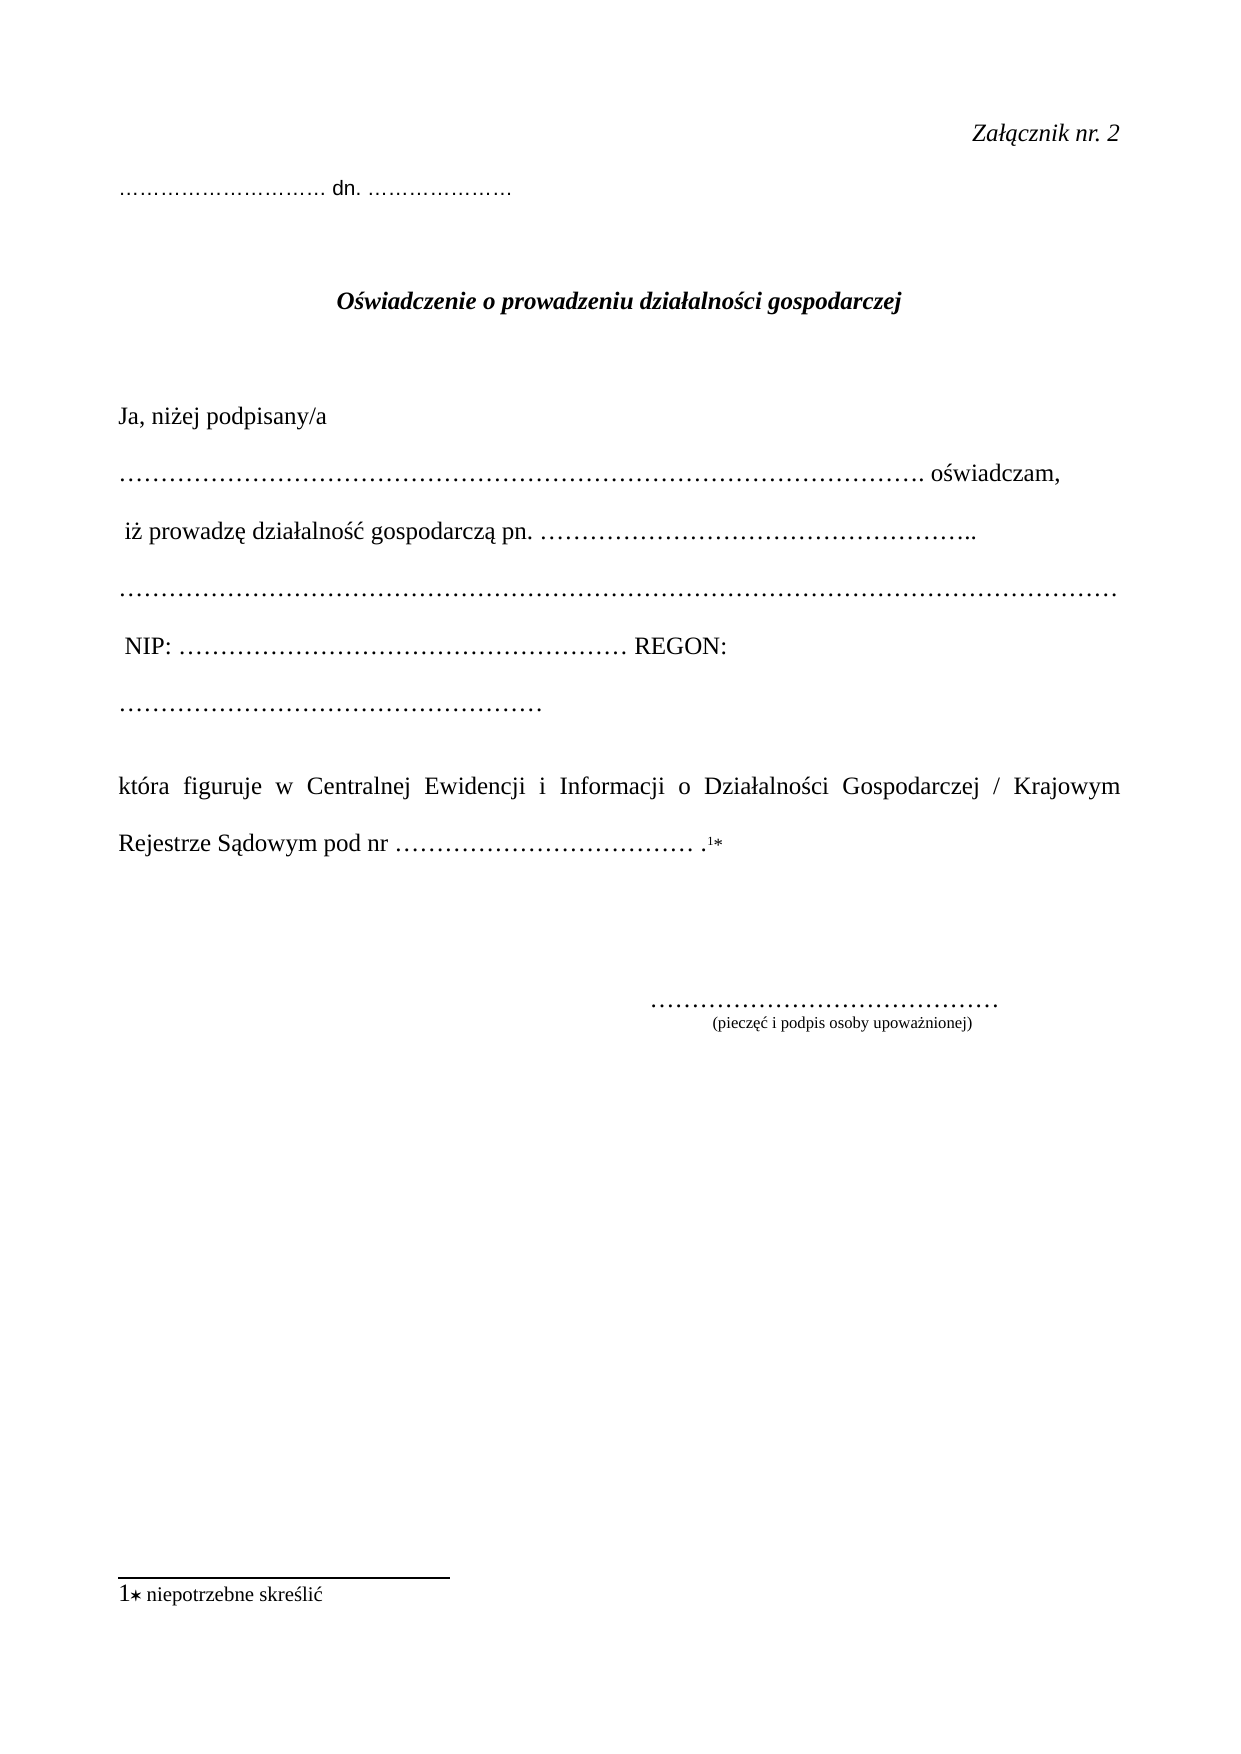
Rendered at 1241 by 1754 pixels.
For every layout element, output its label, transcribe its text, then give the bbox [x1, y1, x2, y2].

text Załącznik nr. 2 [118, 118, 1122, 147]
subtitle która figuruje w Centralnej Ewidencji i Informacji o Działalności Gospodarczej / Krajowym Rejestrze Sądowym pod nr ……………………………… .* [118, 771, 1122, 857]
text iż prowadzę działalność gospodarczą pn. …………………………………………….. ………………………………………………………………………………………………………… NIP: ……………………………………………… REGON: …………………………………………… [118, 516, 1122, 717]
text ………………………… dn. ………………… [118, 176, 1122, 199]
text Oświadczenie o prowadzeniu działalności gospodarczej [118, 286, 1122, 314]
text Ja, niżej podpisany/a ……………………………………………………………………………………. oświadczam, [118, 401, 1122, 487]
text …………………………………… [118, 984, 1122, 1013]
text * niepotrzebne skreślić [118, 1578, 1122, 1607]
text (pieczęć i podpis osoby upoważnionej) [634, 1013, 1122, 1042]
